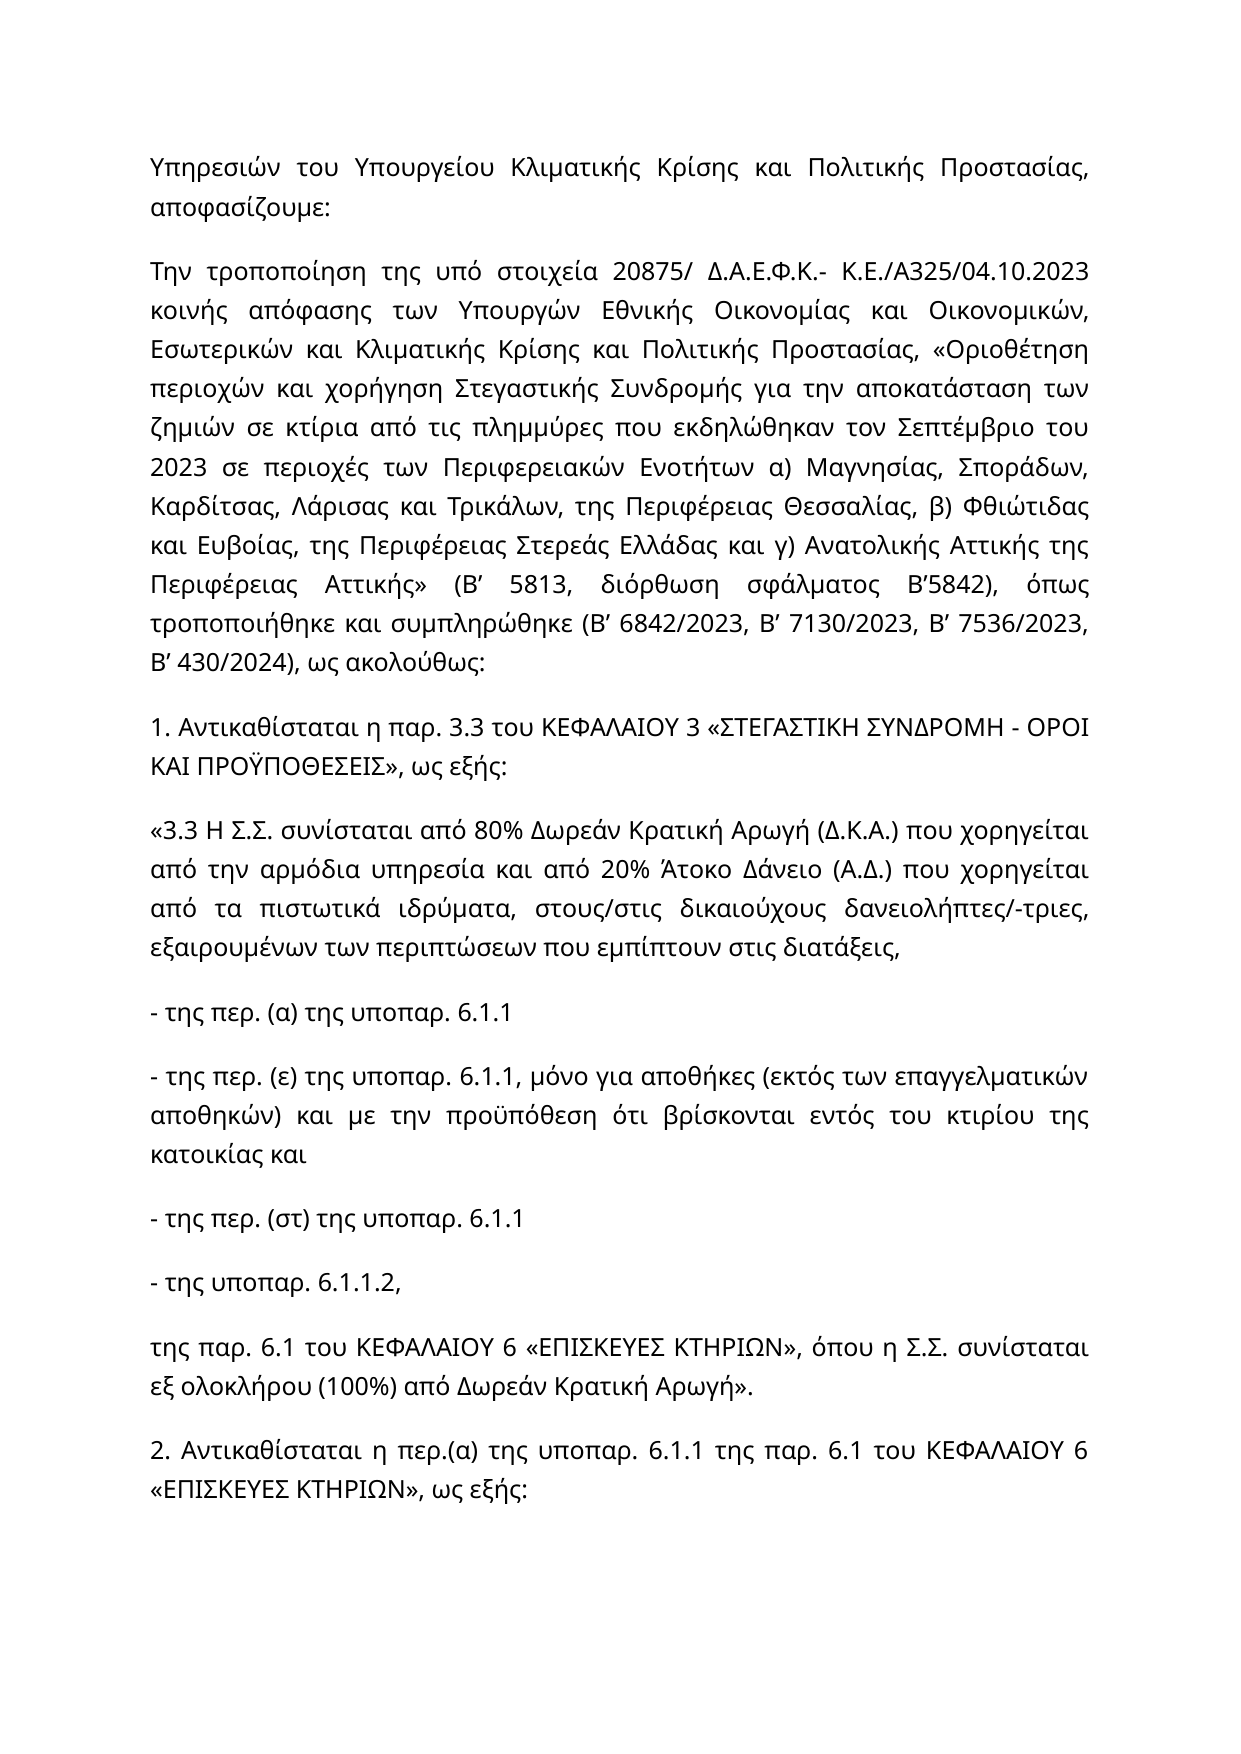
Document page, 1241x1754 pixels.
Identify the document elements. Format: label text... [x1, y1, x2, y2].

text - της υποπαρ. 6.1.1.2, [150, 1265, 1090, 1299]
text «3.3 H Σ.Σ. συνίσταται από 80% Δωρεάν Κρατική Αρωγή (Δ.Κ.Α.) που χορηγείται από την αρμόδια υπηρεσία και από 20% Άτοκο Δάνειο (Α.Δ.) που χορηγείται από τα πιστωτικά ιδρύματα, στους/στις δικαιούχους δανειολήπτες/-τριες, εξαιρουμένων των περιπτώσεων που εμπίπτουν στις διατάξεις, [150, 812, 1090, 964]
text Την τροποποίηση της υπό στοιχεία 20875/ Δ.Α.Ε.Φ.Κ.- Κ.Ε./Α325/04.10.2023 κοινής απόφασης των Υπουργών Εθνικής Οικονομίας και Οικονομικών, Εσωτερικών και Κλιματικής Κρίσης και Πολιτικής Προστασίας, «Οριοθέτηση περιοχών και χορήγηση Στεγαστικής Συνδρομής για την αποκατάσταση των ζημιών σε κτίρια από τις πλημμύρες που εκδηλώθηκαν τον Σεπτέμβριο του 2023 σε περιοχές των Περιφερειακών Ενοτήτων α) Μαγνησίας, Σποράδων, Καρδίτσας, Λάρισας και Τρικάλων, της Περιφέρειας Θεσσαλίας, β) Φθιώτιδας και Ευβοίας, της Περιφέρειας Στερεάς Ελλάδας και γ) Ανατολικής Αττικής της Περιφέρειας Αττικής» (Β’ 5813, διόρθωση σφάλματος Β’5842), όπως τροποποιήθηκε και συμπληρώθηκε (Β’ 6842/2023, Β’ 7130/2023, Β’ 7536/2023, Β’ 430/2024), ως ακολούθως: [150, 253, 1090, 679]
text - της περ. (α) της υποπαρ. 6.1.1 [150, 994, 1090, 1028]
text - της περ. (στ) της υποπαρ. 6.1.1 [150, 1201, 1090, 1235]
text - της περ. (ε) της υποπαρ. 6.1.1, μόνο για αποθήκες (εκτός των επαγγελματικών αποθηκών) και με την προϋπόθεση ότι βρίσκονται εντός του κτιρίου της κατοικίας και [150, 1058, 1090, 1171]
text 1. Αντικαθίσταται η παρ. 3.3 του ΚΕΦΑΛΑΙΟΥ 3 «ΣΤΕΓΑΣΤΙΚΗ ΣΥΝΔΡΟΜΗ - ΟΡΟΙ ΚΑΙ ΠΡΟΫΠΟΘΕΣΕΙΣ», ως εξής: [150, 709, 1090, 782]
text Υπηρεσιών του Υπουργείου Κλιματικής Κρίσης και Πολιτικής Προστασίας, αποφασίζουμε: [150, 150, 1090, 223]
text 2. Αντικαθίσταται η περ.(α) της υποπαρ. 6.1.1 της παρ. 6.1 του ΚΕΦΑΛΑΙΟΥ 6 «ΕΠΙΣΚΕΥΕΣ ΚΤΗΡΙΩΝ», ως εξής: [150, 1432, 1090, 1506]
text της παρ. 6.1 του ΚΕΦΑΛΑΙΟΥ 6 «ΕΠΙΣΚΕΥΕΣ ΚΤΗΡΙΩΝ», όπου η Σ.Σ. συνίσταται εξ ολοκλήρου (100%) από Δωρεάν Κρατική Αρωγή». [150, 1329, 1090, 1402]
